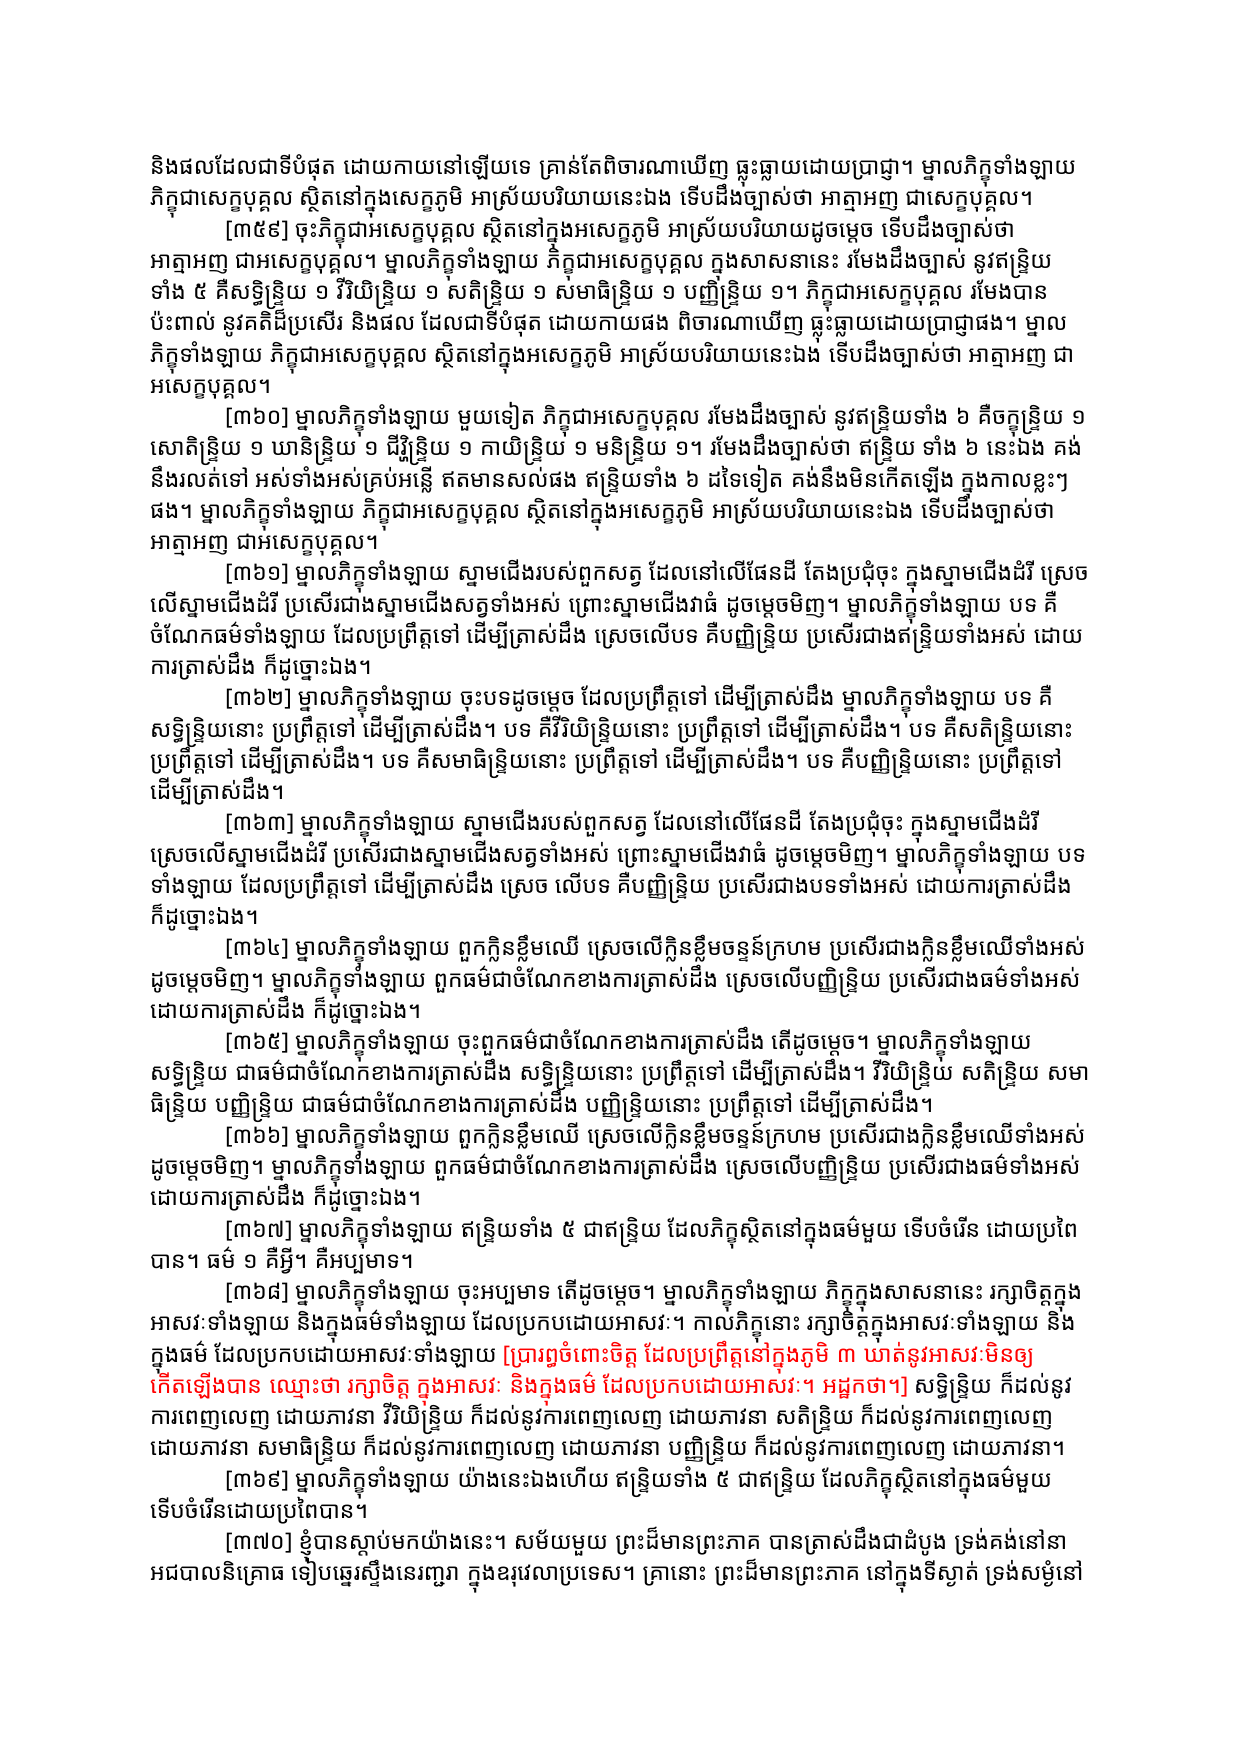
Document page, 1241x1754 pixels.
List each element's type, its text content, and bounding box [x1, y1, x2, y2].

text [៣៦៨] ម្នាលភិក្ខុទាំងឡាយ ចុះអប្បមាទ តើដូចម្តេច។ ម្នាលភិក្ខុទាំង​ឡាយ ភិក្ខុក្នុង​សាសនា​នេះ រក្សាចិត្តក្នុងអាសវៈទាំងឡាយ​ និងក្នុងធម៌​ទាំង​ឡាយ ដែលប្រកបដោយអាសវៈ។ កាលភិក្ខុនោះ រក្សាចិត្តក្នុងអាសវៈទាំង​ឡាយ និងក្នុងធម៌ ដែលប្រកបដោយអាសវៈទាំងឡាយ [ប្រារព្ធចំពោះចិត្ត ដែលប្រព្រឹត្តនៅក្នុងភូមិ ៣ ឃាត់នូវអាសវៈមិនឲ្យកើតឡើងបាន ឈ្មោះថា រក្សាចិត្ត ក្នុង​អាសវៈ និងក្នុងធម៌ ដែលប្រកបដោយអាសវៈ។ អដ្ឋកថា។] សទ្ធិន្ទ្រិយ ក៏ដល់​នូវ​ការពេញលេញ ដោយភាវនា វីរិយិន្ទ្រិយ ក៏ដល់នូវការពេញលេញ ដោយភាវនា សតិន្ទ្រិយ ក៏ដល់នូវ​ការពេញលេញ ដោយភាវនា សមាធិន្ទ្រិយ ក៏ដល់នូវការ​ពេញលេញ ដោយភាវនា បញ្ញិន្ទ្រិយ ក៏ដល់នូវការពេញលេញ ដោយភាវនា។ [150, 1275, 1090, 1462]
text [៣៦៥] ម្នាលភិក្ខុទាំងឡាយ ចុះពួកធម៌ជាចំណែកខាងការត្រាស់ដឹង តើ​ដូចម្តេច។ ម្នាលភិក្ខុ​ទាំងឡាយ សទ្ធិន្ទ្រិយ ជាធម៌ជាចំណែកខាងការត្រាស់ដឹង​ សទ្ធិន្ទ្រិយនោះ ប្រព្រឹត្តទៅ ដើម្បីត្រាស់ដឹង។ វីរិយិន្ទ្រិយ សតិន្ទ្រិយ សមាធិន្ទ្រិយ បញ្ញិន្ទ្រិយ ជាធម៌ជាចំណែកខាង​ការ​ត្រាស់ដឹង បញ្ញិន្ទ្រិយនោះ ប្រព្រឹត្តទៅ ដើម្បី​ត្រាស់ដឹង។ [150, 1025, 1090, 1119]
text [៣៦២] ម្នាលភិក្ខុទាំងឡាយ ចុះបទដូចម្តេច ដែលប្រព្រឹត្តទៅ ដើម្បីត្រាស់​ដឹង ម្នាលភិក្ខុ​ទាំងឡាយ បទ គឺសទ្ធិន្ទ្រិយនោះ ប្រព្រឹត្តទៅ ដើម្បីត្រាស់ដឹង។ បទ​ គឺវីរិយិន្ទ្រិយនោះ ប្រព្រឹត្តទៅ ដើម្បីត្រាស់ដឹង។ បទ គឺសតិន្ទ្រិយនោះ ប្រព្រឹត្ត​ទៅ​ ដើម្បីត្រាស់ដឹង។ បទ គឺសមាធិន្ទ្រិយនោះ ប្រព្រឹត្តទៅ ដើម្បីត្រាស់ដឹង។ បទ គឺ​បញ្ញិន្ទ្រិយនោះ ប្រព្រឹត្តទៅ ដើម្បីត្រាស់ដឹង។ [150, 681, 1090, 806]
text [៣៦៧] ម្នាលភិក្ខុទាំងឡាយ ឥន្ទ្រិយទាំង ៥ ជាឥន្ទ្រិយ ដែលភិក្ខុស្ថិតនៅ​ក្នុងធម៌មួយ ទើបចំរើន ដោយប្រពៃបាន។ ធម៌ ១ គឺអ្វី។ គឺអប្បមាទ។ [150, 1212, 1090, 1275]
text [៣៦០] ម្នាលភិក្ខុទាំងឡាយ មួយទៀត ភិក្ខុជាអសេក្ខបុគ្គល រមែងដឹងច្បាស់ នូវឥន្ទ្រិយ​ទាំង ៦ គឺចក្ខុន្ទ្រិយ ១ សោតិន្ទ្រិយ ១ ឃានិន្ទ្រិយ ១ ជីវិ្ហន្ទ្រិយ​ ១ កាយិន្ទ្រិយ ១ មនិន្ទ្រិយ ១។ រមែង​ដឹងច្បាស់ថា ឥន្ទ្រិយ ទាំង ៦ នេះ​ឯង គង់នឹងរលត់ទៅ អស់ទាំងអស់គ្រប់អន្លើ ឥតមាន​សល់ផង ឥន្ទ្រិយទាំង ៦ ដទៃទៀត គង់នឹងមិនកើតឡើង ក្នុងកាលខ្លះៗផង។ ម្នាលភិក្ខុទាំងឡាយ ភិក្ខុ​ជាអសេក្ខបុគ្គល ស្ថិតនៅក្នុងអសេក្ខភូមិ អាស្រ័យបរិយាយនេះឯង ទើបដឹង​ច្បាស់ថា អាត្មា​អញ ជាអសេក្ខបុគ្គល។ [150, 400, 1090, 556]
text [៣៥៨] ម្នាលភិក្ខុទាំងឡាយ មួយទៀត ភិក្ខុជាសេក្ខបុគ្គល រមែងដឹង​ច្បាស់ នូវឥន្ទ្រិយ​ទាំង ៥ គឺសទ្ធិន្ទ្រិយ ១ វីរិយិន្ទ្រិយ ១ សតិន្ទ្រិយ ១ សមាធិន្ទ្រិយ ១ បញ្ញិន្ទ្រិយ ១។ ភិក្ខុជា​សេក្ខបុគ្គល មិនទាន់បានប៉ះពាល់ នូវគតិដ៏​ប្រសើរ និងផលដែលជាទីបំផុត ដោយកាយនៅឡើយទេ គ្រាន់តែ​ពិចារណា​ឃើញ ធ្លុះធ្លាយដោយប្រាជ្ញា។ ម្នាលភិក្ខុទាំងឡាយ ភិក្ខុជាសេក្ខបុគ្គល ស្ថិតនៅ​ក្នុង​សេក្ខភូមិ អាស្រ័យបរិយាយនេះឯង ទើបដឹងច្បាស់ថា អាត្មាអញ ជាសេក្ខ​បុគ្គល​។ [150, 150, 1090, 212]
text [៣៦៣] ម្នាលភិក្ខុទាំងឡាយ ស្នាមជើងរបស់ពួកសត្វ ដែលនៅលើផែនដី តែងប្រជុំចុះ ក្នុងស្នាមជើងដំរី ស្រេចលើស្នាមជើងដំរី ប្រសើរជាងស្នាមជើង​សត្វទាំងអស់ ព្រោះស្នាមជើងវាធំ ដូចម្តេចមិញ។ ម្នាលភិក្ខុទាំងឡាយ បទទាំងឡាយ ដែលប្រព្រឹត្តទៅ ដើម្បីត្រាស់ដឹង ស្រេច លើបទ គឺបញ្ញិន្ទ្រិយ ប្រសើរជាងបទទាំងអស់ ដោយការត្រាស់ដឹង ក៏ដូច្នោះឯង។ [150, 806, 1090, 931]
text [៣៦៤] ម្នាលភិក្ខុទាំងឡាយ ពួកក្លិនខ្លឹមឈើ ស្រេចលើក្លិនខ្លឹមចន្ទន៍​ក្រហម ប្រសើរជាង​ក្លិនខ្លឹមឈើទាំងអស់ ដូចម្តេចមិញ។ ម្នាលភិក្ខុទាំងឡាយ ពួកធម៌ជាចំណែកខាងការត្រាស់ដឹង ស្រេចលើបញ្ញិន្ទ្រិយ ប្រសើរជាងធម៌ទាំង​អស់ ដោយការត្រាស់ដឹង ក៏ដូច្នោះឯង។ [150, 931, 1090, 1025]
text [៣៧០] ខ្ញុំបានស្តាប់មកយ៉ាងនេះ។ សម័យមួយ ព្រះដ៏មានព្រះភាគ បានត្រាស់ដឹងជា​ដំបូង ទ្រង់គង់នៅនា អជបាលនិគ្រោធ ទៀបឆ្នេរស្ទឹងនេរញ្ជរា ក្នុងឧរុវេលាប្រទេស។ គ្រានោះ ព្រះដ៏មានព្រះភាគ នៅក្នុងទីស្ងាត់ ទ្រង់សម្ងំនៅ​ក្នុងផលសមាបត្តិ កើតព្រះហឫទ័យ បរិវិតក្កៈ យ៉ាងនេះថា ឥន្ទ្រិយទាំង ៥ ដែល​បុគ្គលបានចំរើន បានធ្វើឲ្យច្រើនហើយ រមែងជាឥន្ទ្រិយ​ចុះស៊ប់កាន់​ព្រះនិព្វាន មានព្រះនិព្វានជាខាងមុខ មានព្រះនិព្វាន ជាទីបំផុត។ ឥន្ទ្រិយទាំង ៥ គឺអ្វីខ្លះ។ គឺសទ្ធិន្ទ្រិយ ដែលបុគ្គលបានចំរើន បានធ្វើឲ្យច្រើនហើយ រមែង​ជាឥន្ទ្រិយចុះ​ស៊ប់​កាន់ព្រះនិព្វាន មានព្រះនិព្វានជាខាងមុខ មានព្រះនិព្វាន​ជា​ទីបំផុត។ វីរិយិន្ទ្រិយ សតិន្ទ្រិយ សមាធិន្ទ្រិយ បញ្ញិន្ទ្រិយ ដែលបុគ្គលបាន​ចំរើន បានធ្វើឲ្យច្រើនហើយ រមែងជា​ឥន្ទ្រិយចុះស៊ប់​កាន់ព្រះនិព្វាន មានព្រះ​និព្វានជាខាងមុខ មានព្រះនិព្វានជាទីបំផុត។ ឥន្ទ្រិយទាំង ៥ នេះ ដែល​បុគ្គល​បានចំរើន បានធ្វើឲ្យច្រើនហើយ រមែងជាឥន្ទិ្រយចុះស៊ប់កាន់ព្រះនិព្វាន មានព្រះនិព្វាន​ជាខាងមុខ មានព្រះនិព្វានជាទីបំផុត។ [150, 1525, 1090, 1587]
text [៣៦៦] ម្នាលភិក្ខុទាំងឡាយ ពួកក្លិនខ្លឹមឈើ ស្រេចលើក្លិនខ្លឹមចន្ទន៍​ក្រហម ប្រសើរជាង​ក្លិនខ្លឹមឈើទាំងអស់ ដូចម្តេចមិញ។ ម្នាលភិក្ខុទាំងឡាយ ពួកធម៌ជាចំណែកខាងការត្រាស់ដឹង ស្រេចលើបញ្ញិន្ទ្រិយ ប្រសើរជាងធម៌​ទាំង​អស់ ដោយការត្រាស់ដឹង ក៏ដូច្នោះឯង។ [150, 1119, 1090, 1212]
text [៣៦៩] ម្នាលភិក្ខុទាំងឡាយ យ៉ាងនេះឯងហើយ ឥន្ទ្រិយទាំង ៥ ជាឥន្ទ្រិយ ដែលភិក្ខុស្ថិត​នៅ​ក្នុងធម៌មួយ ទើបចំរើនដោយប្រពៃបាន។ [150, 1462, 1090, 1525]
text [៣៥៩] ចុះភិក្ខុជាអសេក្ខបុគ្គល ស្ថិតនៅក្នុងអសេក្ខភូមិ អាស្រ័យ​បរិយាយ​ដូចម្តេច ទើបដឹង​ច្បាស់ថា អាត្មាអញ ជាអសេក្ខបុគ្គល។ ម្នាលភិក្ខុ​ទាំងឡាយ ភិក្ខុជាអសេក្ខបុគ្គល ក្នុងសាសនានេះ រមែងដឹងច្បាស់ នូវឥន្ទ្រិយ​ ទាំង ៥ គឺសទ្ធិន្ទ្រិយ ១ វីរិយិន្ទ្រិយ ១ សតិន្ទ្រិយ​ ១ សមាធិន្ទ្រិយ ១ បញ្ញិន្ទ្រិយ ១។ ភិក្ខុជាអសេក្ខបុគ្គល រមែងបានប៉ះពាល់ នូវគតិដ៏ប្រសើរ និងផល ដែលជាទី​បំផុត ដោយកាយផង ពិចារណាឃើញ ធ្លុះធ្លាយដោយប្រាជ្ញាផង។ ម្នាលភិក្ខុ​ទាំង​ឡាយ ភិក្ខុជាអសេក្ខបុគ្គល ស្ថិតនៅក្នុងអសេក្ខភូមិ អាស្រ័យ​បរិយាយ​នេះឯង ទើបដឹង​ច្បាស់ថា អាត្មាអញ ជាអសេក្ខបុគ្គល។ [150, 212, 1090, 400]
text [៣៦១] ម្នាលភិក្ខុទាំងឡាយ ស្នាមជើងរបស់ពួកសត្វ ដែលនៅលើផែន​ដី តែងប្រជុំចុះ ក្នុងស្នាមជើងដំរី ស្រេចលើស្នាមជើងដំរី ប្រសើរជាងស្នាមជើង​សត្វទាំងអស់ ព្រោះស្នាមជើងវាធំ ដូចម្តេចមិញ។ ម្នាលភិក្ខុទាំងឡាយ បទ គឺចំណែកធម៌ទាំងឡាយ ដែលប្រព្រឹត្តទៅ ដើម្បីត្រាស់ដឹង ស្រេចលើបទ​ គឺបញ្ញិន្ទ្រិយ ប្រសើរជាងឥន្ទ្រិយទាំងអស់ ដោយការត្រាស់ដឹង ក៏ដូច្នោះឯង។ [150, 556, 1090, 681]
